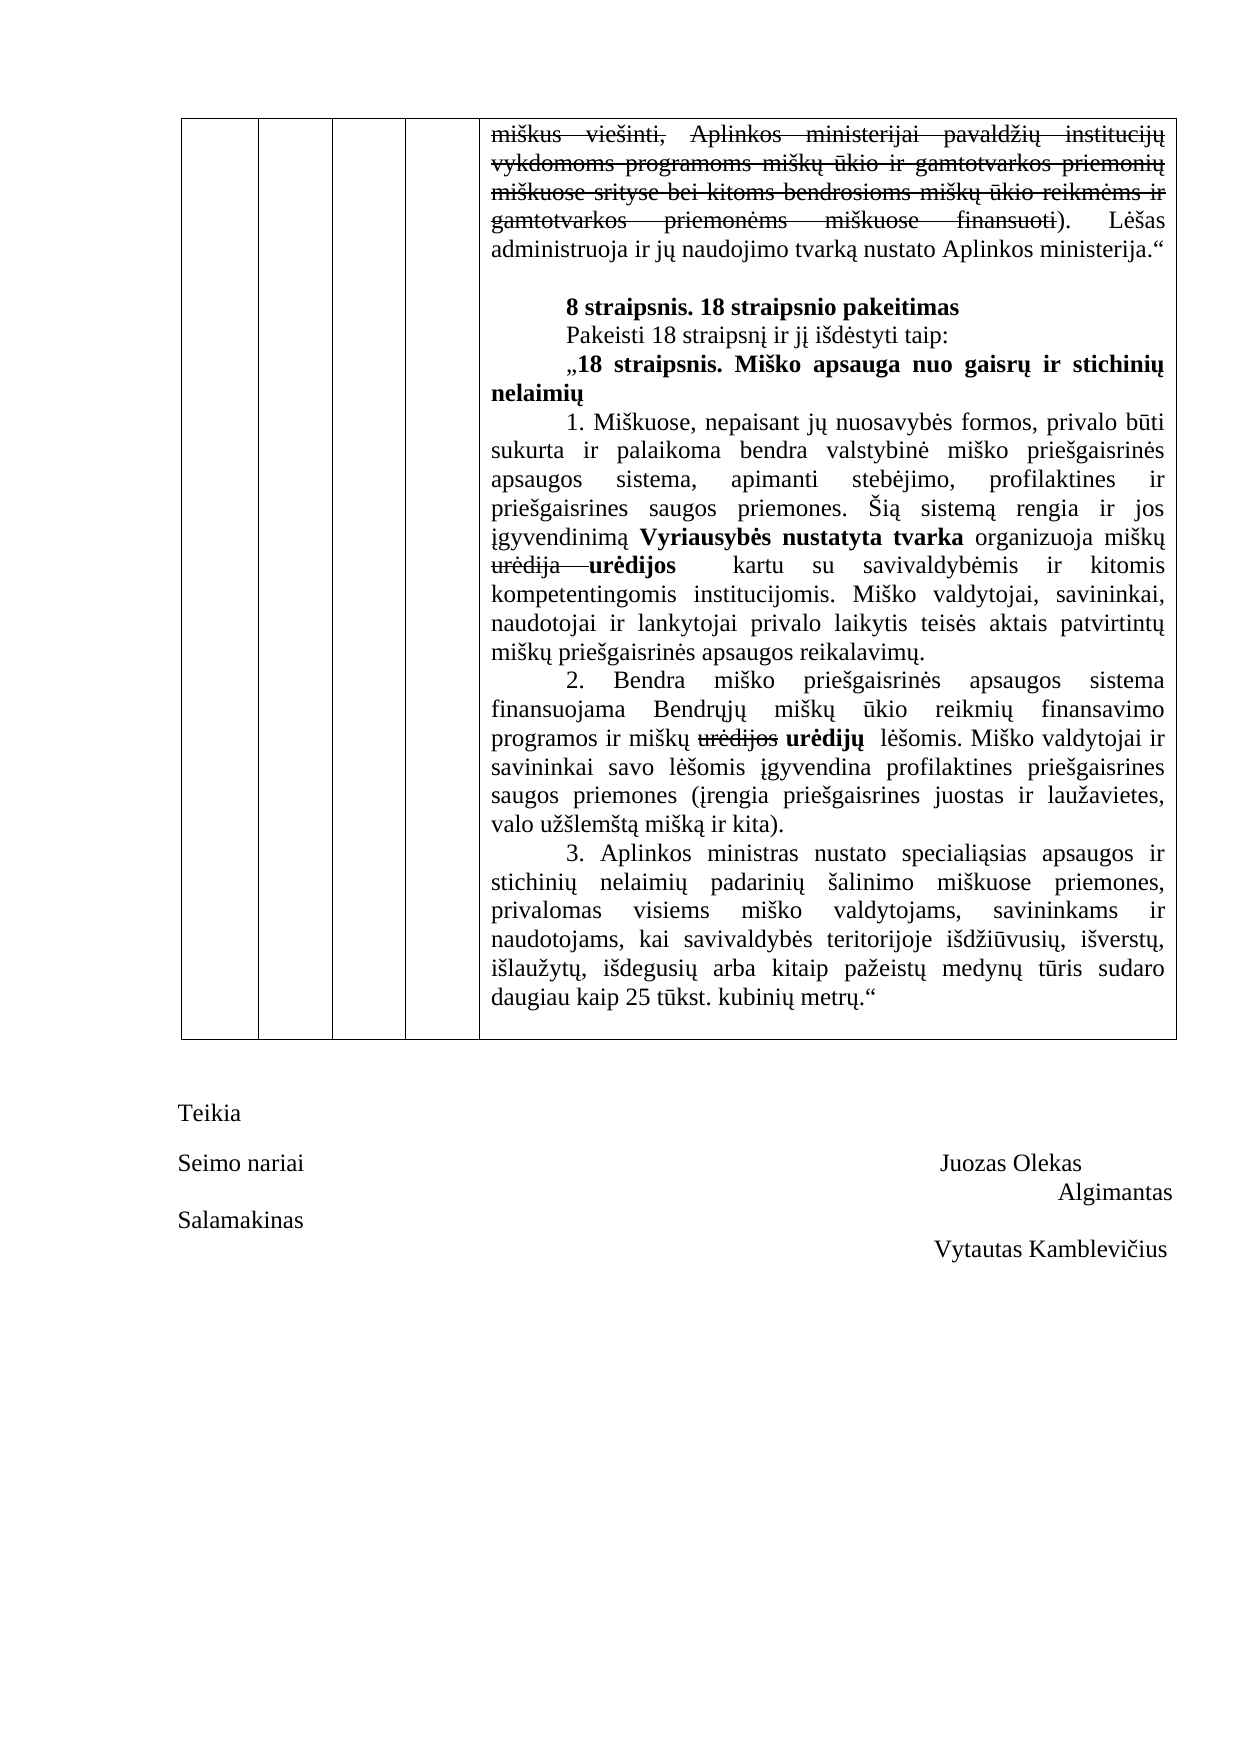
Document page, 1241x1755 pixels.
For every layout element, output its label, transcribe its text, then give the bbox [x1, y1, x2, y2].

table_cell miškus viešinti, Aplinkos ministerijai pavaldžių institucijų vykdomoms programoms miškų ūkio ir gamtotvarkos priemonių miškuose srityse bei kitoms bendrosioms miškų ūkio reikmėms ir gamtotvarkos priemonėms miškuose finansuoti). Lėšas administruoja ir jų naudojimo tvarką nustato Aplinkos ministerija.“ 8 straipsnis. 18 straipsnio pakeitimas Pakeisti 18 straipsnį ir jį išdėstyti taip: „18 straipsnis. Miško apsauga nuo gaisrų ir stichinių nelaimių 1. Miškuose, nepaisant jų nuosavybės formos, privalo būti sukurta ir palaikoma bendra valstybinė miško priešgaisrinės apsaugos sistema, apimanti stebėjimo, profilaktines ir priešgaisrines saugos priemones. Šią sistemą rengia ir jos įgyvendinimą Vyriausybės nustatyta tvarka organizuoja miškų urėdija urėdijos kartu su savivaldybėmis ir kitomis kompetentingomis institucijomis. Miško valdytojai, savininkai, naudotojai ir lankytojai privalo laikytis teisės aktais patvirtintų miškų priešgaisrinės apsaugos reikalavimų. 2. Bendra miško priešgaisrinės apsaugos sistema finansuojama Bendrųjų miškų ūkio reikmių finansavimo programos ir miškų urėdijos urėdijų lėšomis. Miško valdytojai ir savininkai savo lėšomis įgyvendina profilaktines priešgaisrines saugos priemones (įrengia priešgaisrines juostas ir laužavietes, valo užšlemštą mišką ir kita). 3. Aplinkos ministras nustato specialiąsias apsaugos ir stichinių nelaimių padarinių šalinimo miškuose priemones, privalomas visiems miško valdytojams, savininkams ir naudotojams, kai savivaldybės teritorijoje išdžiūvusių, išverstų, išlaužytų, išdegusių arba kitaip pažeistų medynų tūris sudaro daugiau kaip 25 tūkst. kubinių metrų.“ [480, 119, 1176, 1039]
table_cell [259, 119, 332, 1039]
text Teikia [177, 1098, 1181, 1126]
text Seimo nariai Juozas Olekas [177, 1148, 1181, 1177]
table_cell [406, 119, 479, 1039]
table_cell [333, 119, 405, 1039]
text Algimantas Salamakinas [177, 1177, 1181, 1234]
text Vytautas Kamblevičius [177, 1234, 1181, 1263]
table_cell [182, 119, 258, 1039]
